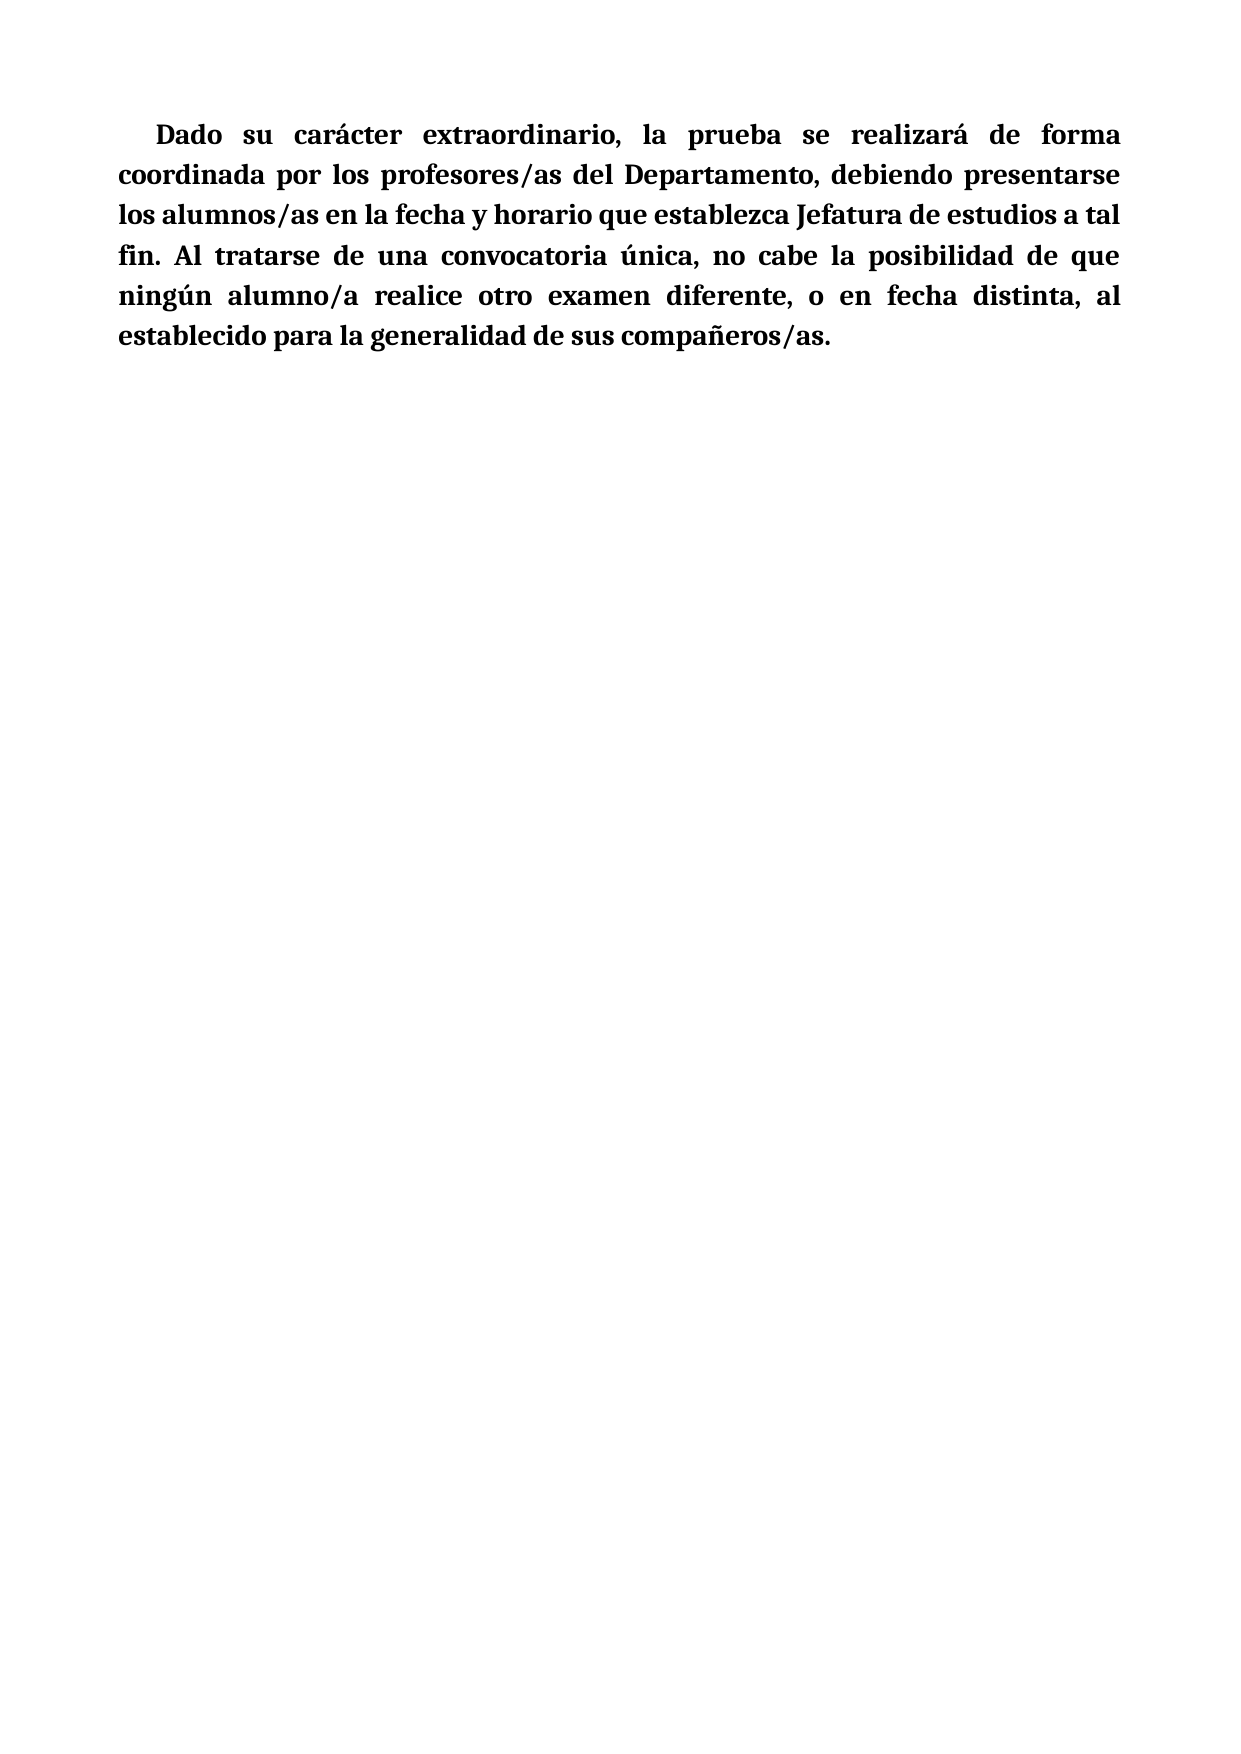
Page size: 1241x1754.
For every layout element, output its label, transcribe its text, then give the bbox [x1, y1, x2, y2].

text Dado su carácter extraordinario, la prueba se realizará de forma coordinada por los profesores/as del Departamento, debiendo presentarse los alumnos/as en la fecha y horario que establezca Jefatura de estudios a tal fin. Al tratarse de una convocatoria única, no cabe la posibilidad de que ningún alumno/a realice otro examen diferente, o en fecha distinta, al establecido para la generalidad de sus compañeros/as. [118, 118, 1122, 353]
